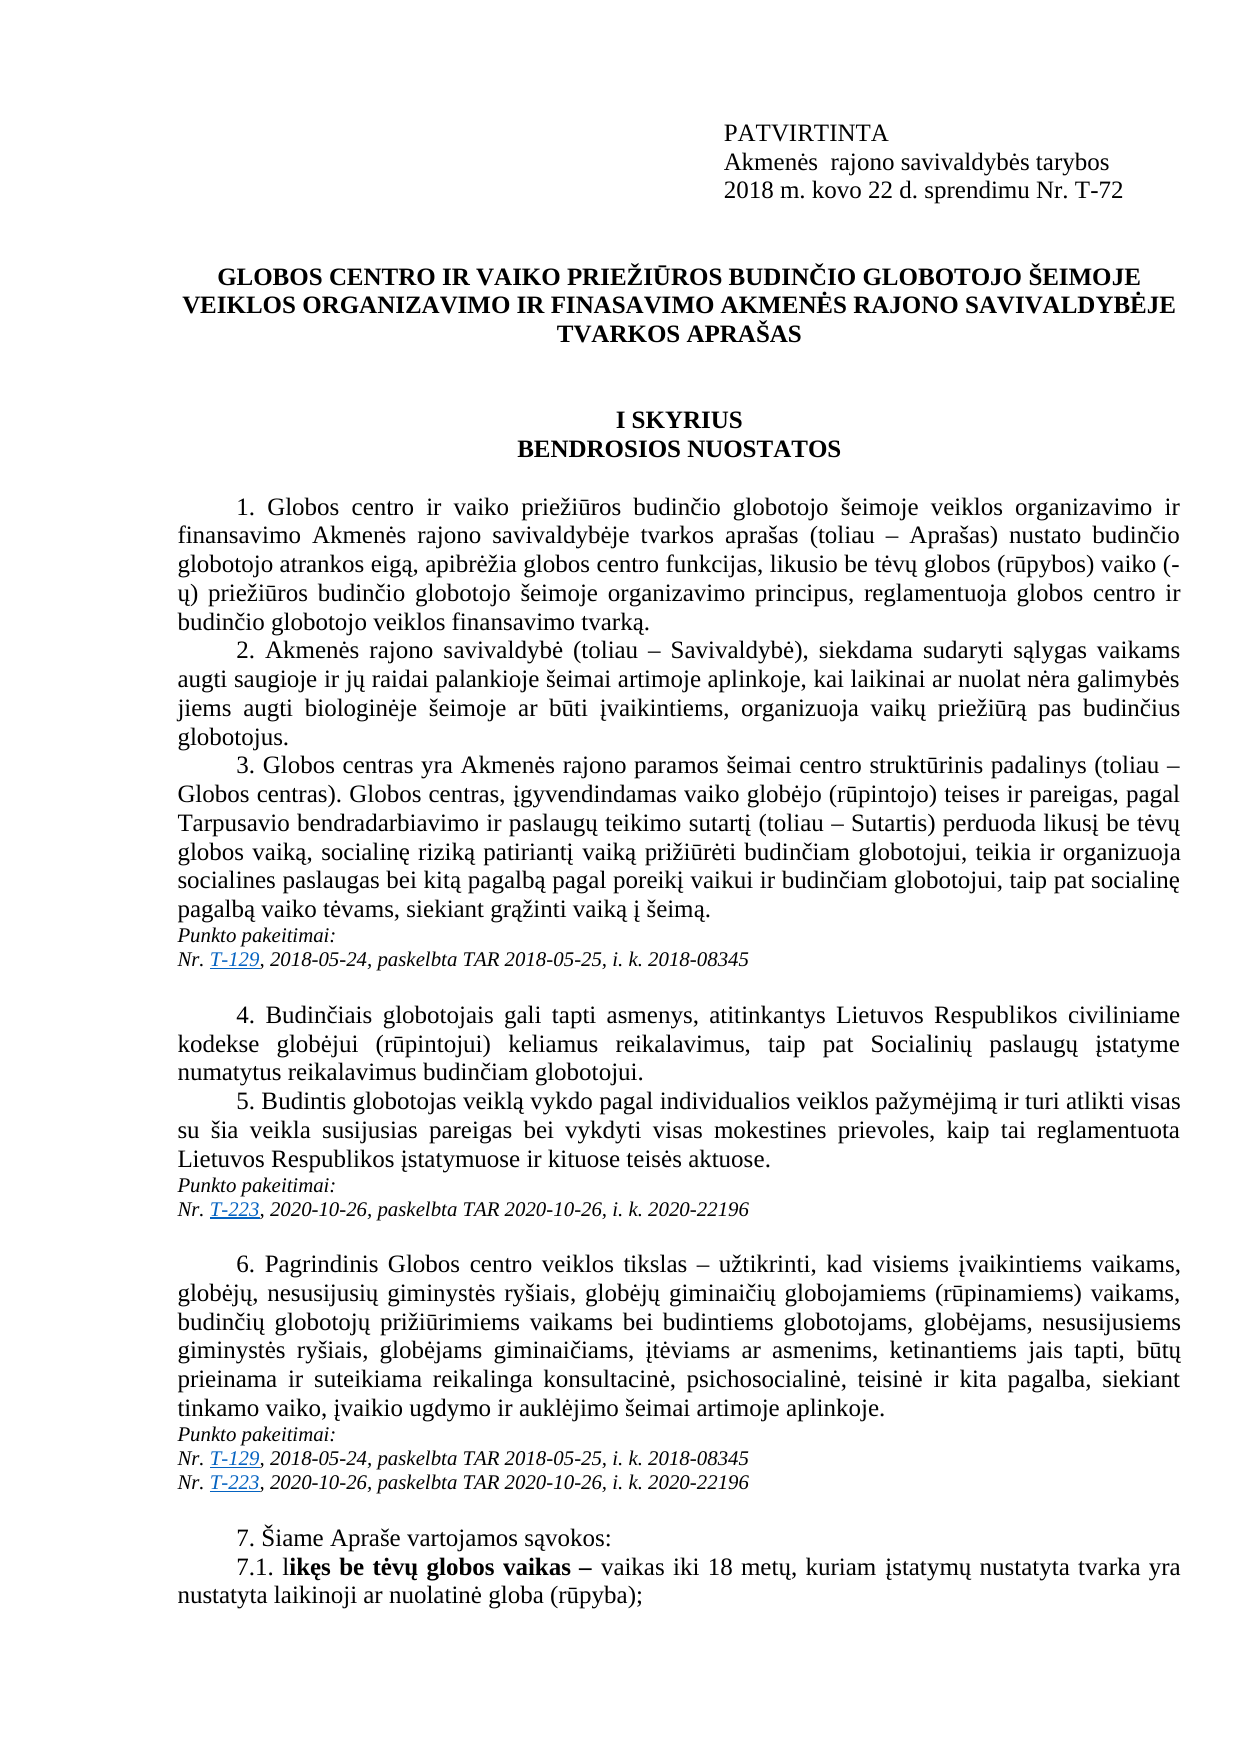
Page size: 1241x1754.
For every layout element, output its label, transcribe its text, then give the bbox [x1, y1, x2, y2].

text Punkto pakeitimai: [177, 1172, 1181, 1197]
text 3. Globos centras yra Akmenės rajono paramos šeimai centro struktūrinis padalinys (toliau – Globos centras). Globos centras, įgyvendindamas vaiko globėjo (rūpintojo) teises ir pareigas, pagal Tarpusavio bendradarbiavimo ir paslaugų teikimo sutartį (toliau – Sutartis) perduoda likusį be tėvų globos vaiką, socialinę riziką patiriantį vaiką prižiūrėti budinčiam globotojui, teikia ir organizuoja socialines paslaugas bei kitą pagalbą pagal poreikį vaikui ir budinčiam globotojui, taip pat socialinę pagalbą vaiko tėvams, siekiant grąžinti vaiką į šeimą. [177, 751, 1181, 923]
text GLOBOS CENTRO IR VAIKO PRIEŽIŪROS BUDINČIO GLOBOTOJO ŠEIMOJE VEIKLOS ORGANIZAVIMO IR FINASAVIMO AKMENĖS RAJONO SAVIVALDYBĖJE TVARKOS APRAŠAS [177, 262, 1181, 348]
text 5. Budintis globotojas veiklą vykdo pagal individualios veiklos pažymėjimą ir turi atlikti visas su šia veikla susijusias pareigas bei vykdyti visas mokestines prievoles, kaip tai reglamentuota Lietuvos Respublikos įstatymuose ir kituose teisės aktuose. [177, 1086, 1181, 1172]
text 2018 m. kovo 22 d. sprendimu Nr. T-72 [723, 176, 1181, 204]
text BENDROSIOS NUOSTATOS [177, 434, 1181, 463]
text 7. Šiame Apraše vartojamos sąvokos: [177, 1523, 1181, 1552]
text 7.1. likęs be tėvų globos vaikas – vaikas iki 18 metų, kuriam įstatymų nustatyta tvarka yra nustatyta laikinoji ar nuolatinė globa (rūpyba); [177, 1552, 1181, 1609]
text Punkto pakeitimai: [177, 923, 1181, 947]
text Nr. T-129, 2018-05-24, paskelbta TAR 2018-05-25, i. k. 2018-08345 [177, 947, 1181, 971]
text I SKYRIUS [177, 406, 1181, 434]
text 4. Budinčiais globotojais gali tapti asmenys, atitinkantys Lietuvos Respublikos civiliniame kodekse globėjui (rūpintojui) keliamus reikalavimus, taip pat Socialinių paslaugų įstatyme numatytus reikalavimus budinčiam globotojui. [177, 1000, 1181, 1086]
text 2. Akmenės rajono savivaldybė (toliau – Savivaldybė), siekdama sudaryti sąlygas vaikams augti saugioje ir jų raidai palankioje šeimai artimoje aplinkoje, kai laikinai ar nuolat nėra galimybės jiems augti biologinėje šeimoje ar būti įvaikintiems, organizuoja vaikų priežiūrą pas budinčius globotojus. [177, 636, 1181, 751]
text 6. Pagrindinis Globos centro veiklos tikslas – užtikrinti, kad visiems įvaikintiems vaikams, globėjų, nesusijusių giminystės ryšiais, globėjų giminaičių globojamiems (rūpinamiems) vaikams, budinčių globotojų prižiūrimiems vaikams bei budintiems globotojams, globėjams, nesusijusiems giminystės ryšiais, globėjams giminaičiams, įtėviams ar asmenims, ketinantiems jais tapti, būtų prieinama ir suteikiama reikalinga konsultacinė, psichosocialinė, teisinė ir kita pagalba, siekiant tinkamo vaiko, įvaikio ugdymo ir auklėjimo šeimai artimoje aplinkoje. [177, 1249, 1181, 1422]
text Nr. T-223, 2020-10-26, paskelbta TAR 2020-10-26, i. k. 2020-22196 [177, 1197, 1181, 1221]
text Nr. T-129, 2018-05-24, paskelbta TAR 2018-05-25, i. k. 2018-08345 [177, 1446, 1181, 1470]
text Punkto pakeitimai: [177, 1422, 1181, 1446]
text 1. Globos centro ir vaiko priežiūros budinčio globotojo šeimoje veiklos organizavimo ir finansavimo Akmenės rajono savivaldybėje tvarkos aprašas (toliau – Aprašas) nustato budinčio globotojo atrankos eigą, apibrėžia globos centro funkcijas, likusio be tėvų globos (rūpybos) vaiko (-ų) priežiūros budinčio globotojo šeimoje organizavimo principus, reglamentuoja globos centro ir budinčio globotojo veiklos finansavimo tvarką. [177, 492, 1181, 636]
text Akmenės rajono savivaldybės tarybos [723, 147, 1181, 176]
text PATVIRTINTA [177, 118, 1181, 147]
text Nr. T-223, 2020-10-26, paskelbta TAR 2020-10-26, i. k. 2020-22196 [177, 1470, 1181, 1494]
